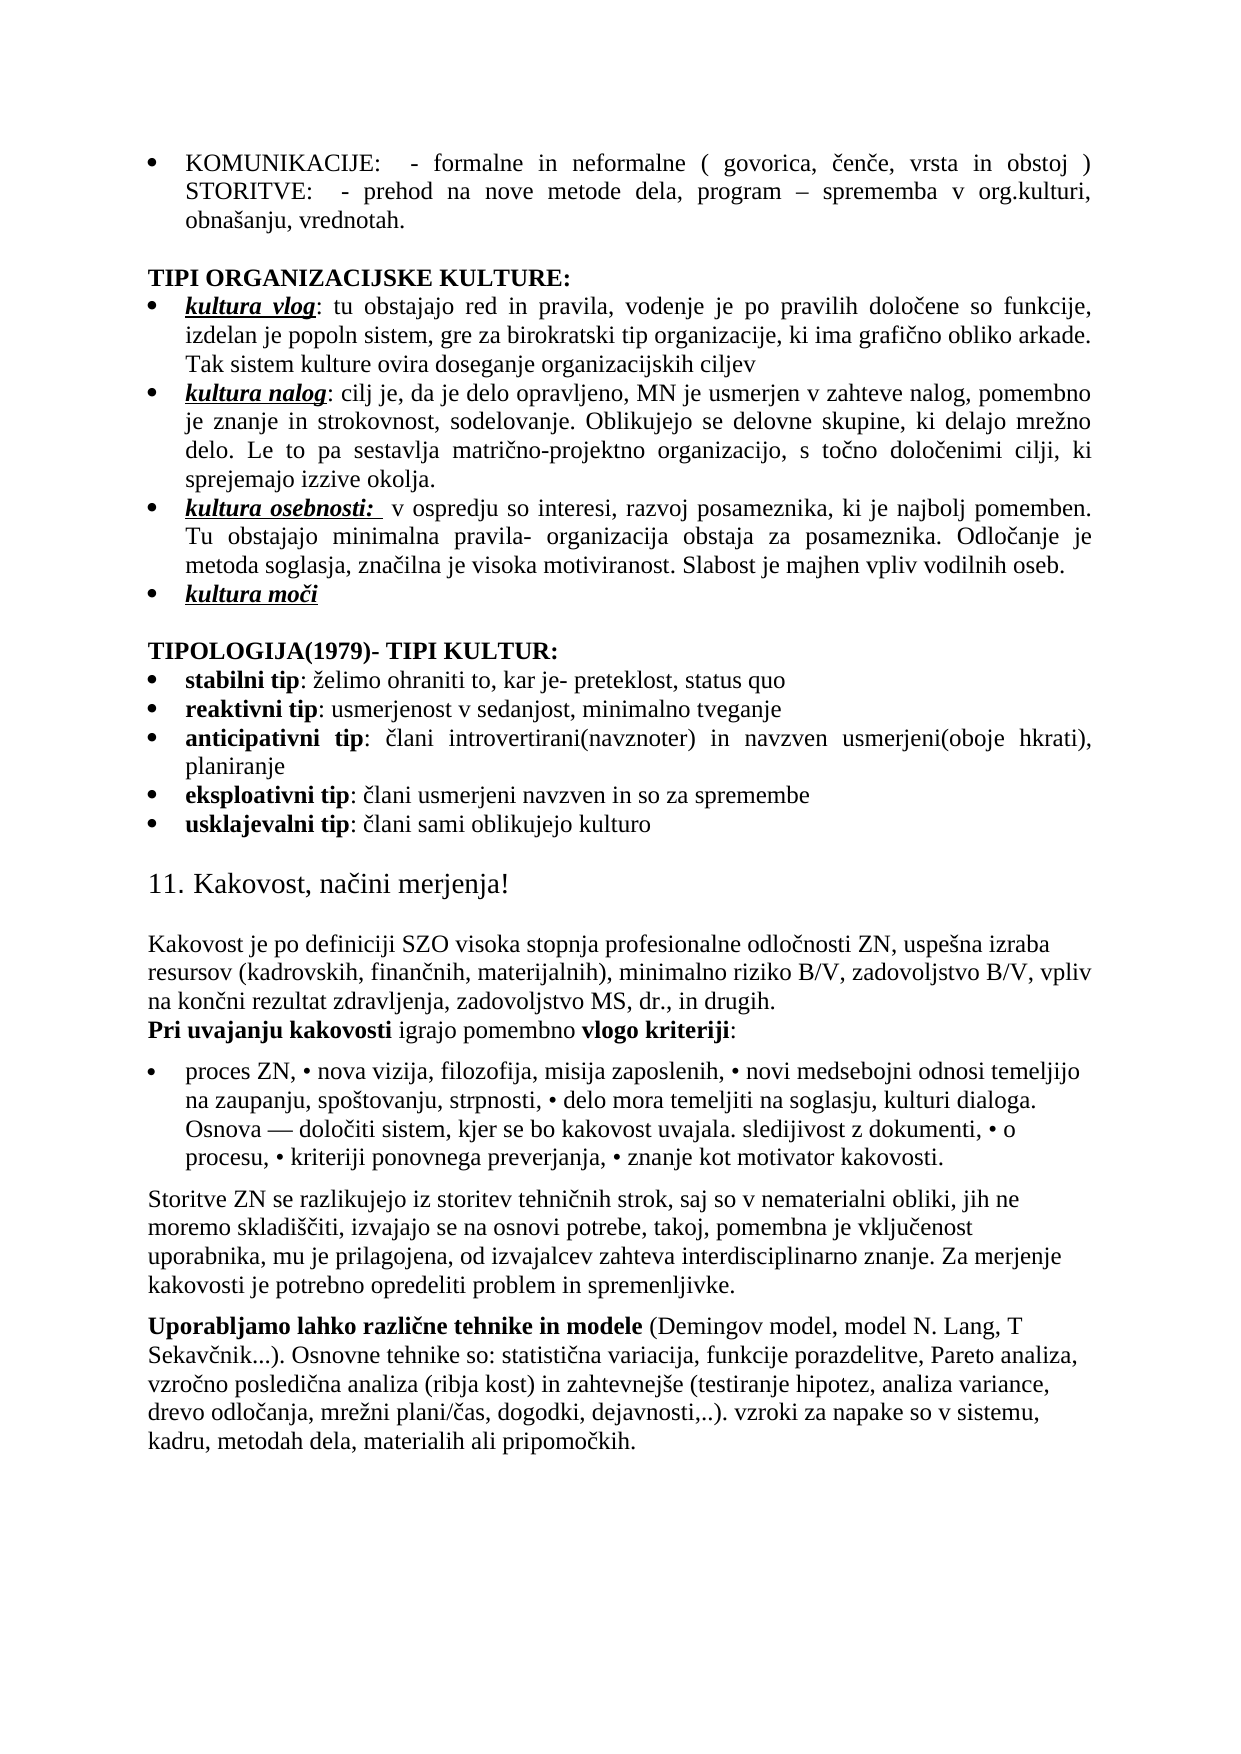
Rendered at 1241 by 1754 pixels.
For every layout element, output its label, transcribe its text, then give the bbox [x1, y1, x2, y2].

list usklajevalni tip: člani sami oblikujejo kulturo [148, 809, 1092, 838]
list kultura moči [148, 579, 1092, 608]
text Storitve ZN se razlikujejo iz storitev tehničnih strok, saj so v nematerialni obliki, jih ne moremo skladiščiti, izvajajo se na osnovi potrebe, takoj, pomembna je vključenost uporabnika, mu je prilagojena, od izvajalcev zahteva interdisciplinarno znanje. Za merjenje kakovosti je potrebno opredeliti problem in spremenljivke. [148, 1184, 1092, 1299]
list reaktivni tip: usmerjenost v sedanjost, minimalno tveganje [148, 694, 1092, 723]
text TIPI ORGANIZACIJSKE KULTURE: [148, 263, 1092, 291]
list kultura nalog: cilj je, da je delo opravljeno, MN je usmerjen v zahteve nalog, pomembno je znanje in strokovnost, sodelovanje. Oblikujejo se delovne skupine, ki delajo mrežno delo. Le to pa sestavlja matrično-projektno organizacijo, s točno določenimi cilji, ki sprejemajo izzive okolja. [148, 378, 1092, 493]
list proces ZN, • nova vizija, filozofija, misija zaposlenih, • novi medsebojni odnosi temeljijo na zaupanju, spoštovanju, strpnosti, • delo mora temeljiti na soglasju, kulturi dialoga. Osnova — določiti sistem, kjer se bo kakovost uvajala. sledijivost z dokumenti, • o procesu, • kriteriji ponovnega preverjanja, • znanje kot motivator kakovosti. [148, 1056, 1092, 1171]
list stabilni tip: želimo ohraniti to, kar je- preteklost, status quo [148, 665, 1092, 694]
text Pri uvajanju kakovosti igrajo pomembno vlogo kriteriji: [148, 1015, 1092, 1044]
text TIPOLOGIJA(1979)- TIPI KULTUR: [148, 636, 1092, 665]
text 11. Kakovost, načini merjenja! [148, 838, 1092, 900]
list KOMUNIKACIJE: - formalne in neformalne ( govorica, čenče, vrsta in obstoj ) STORITVE: - prehod na nove metode dela, program – sprememba v org.kulturi, obnašanju, vrednotah. [148, 148, 1092, 234]
text Uporabljamo lahko različne tehnike in modele (Demingov model, model N. Lang, T Sekavčnik...). Osnovne tehnike so: statistična variacija, funkcije porazdelitve, Pareto analiza, vzročno posledična analiza (ribja kost) in zahtevnejše (testiranje hipotez, analiza variance, drevo odločanja, mrežni plani/čas, dogodki, dejavnosti,..). vzroki za napake so v sistemu, kadru, metodah dela, materialih ali pripomočkih. [148, 1311, 1092, 1455]
list kultura osebnosti: v ospredju so interesi, razvoj posameznika, ki je najbolj pomemben. Tu obstajajo minimalna pravila- organizacija obstaja za posameznika. Odločanje je metoda soglasja, značilna je visoka motiviranost. Slabost je majhen vpliv vodilnih oseb. [148, 493, 1092, 579]
list kultura vlog: tu obstajajo red in pravila, vodenje je po pravilih določene so funkcije, izdelan je popoln sistem, gre za birokratski tip organizacije, ki ima grafično obliko arkade. Tak sistem kulture ovira doseganje organizacijskih ciljev [148, 291, 1092, 378]
text Kakovost je po definiciji SZO visoka stopnja profesionalne odločnosti ZN, uspešna izraba resursov (kadrovskih, finančnih, materijalnih), minimalno riziko B/V, zadovoljstvo B/V, vpliv na končni rezultat zdravljenja, zadovoljstvo MS, dr., in drugih. [148, 929, 1092, 1015]
list anticipativni tip: člani introvertirani(navznoter) in navzven usmerjeni(oboje hkrati), planiranje [148, 723, 1092, 780]
list eksploativni tip: člani usmerjeni navzven in so za spremembe [148, 780, 1092, 809]
